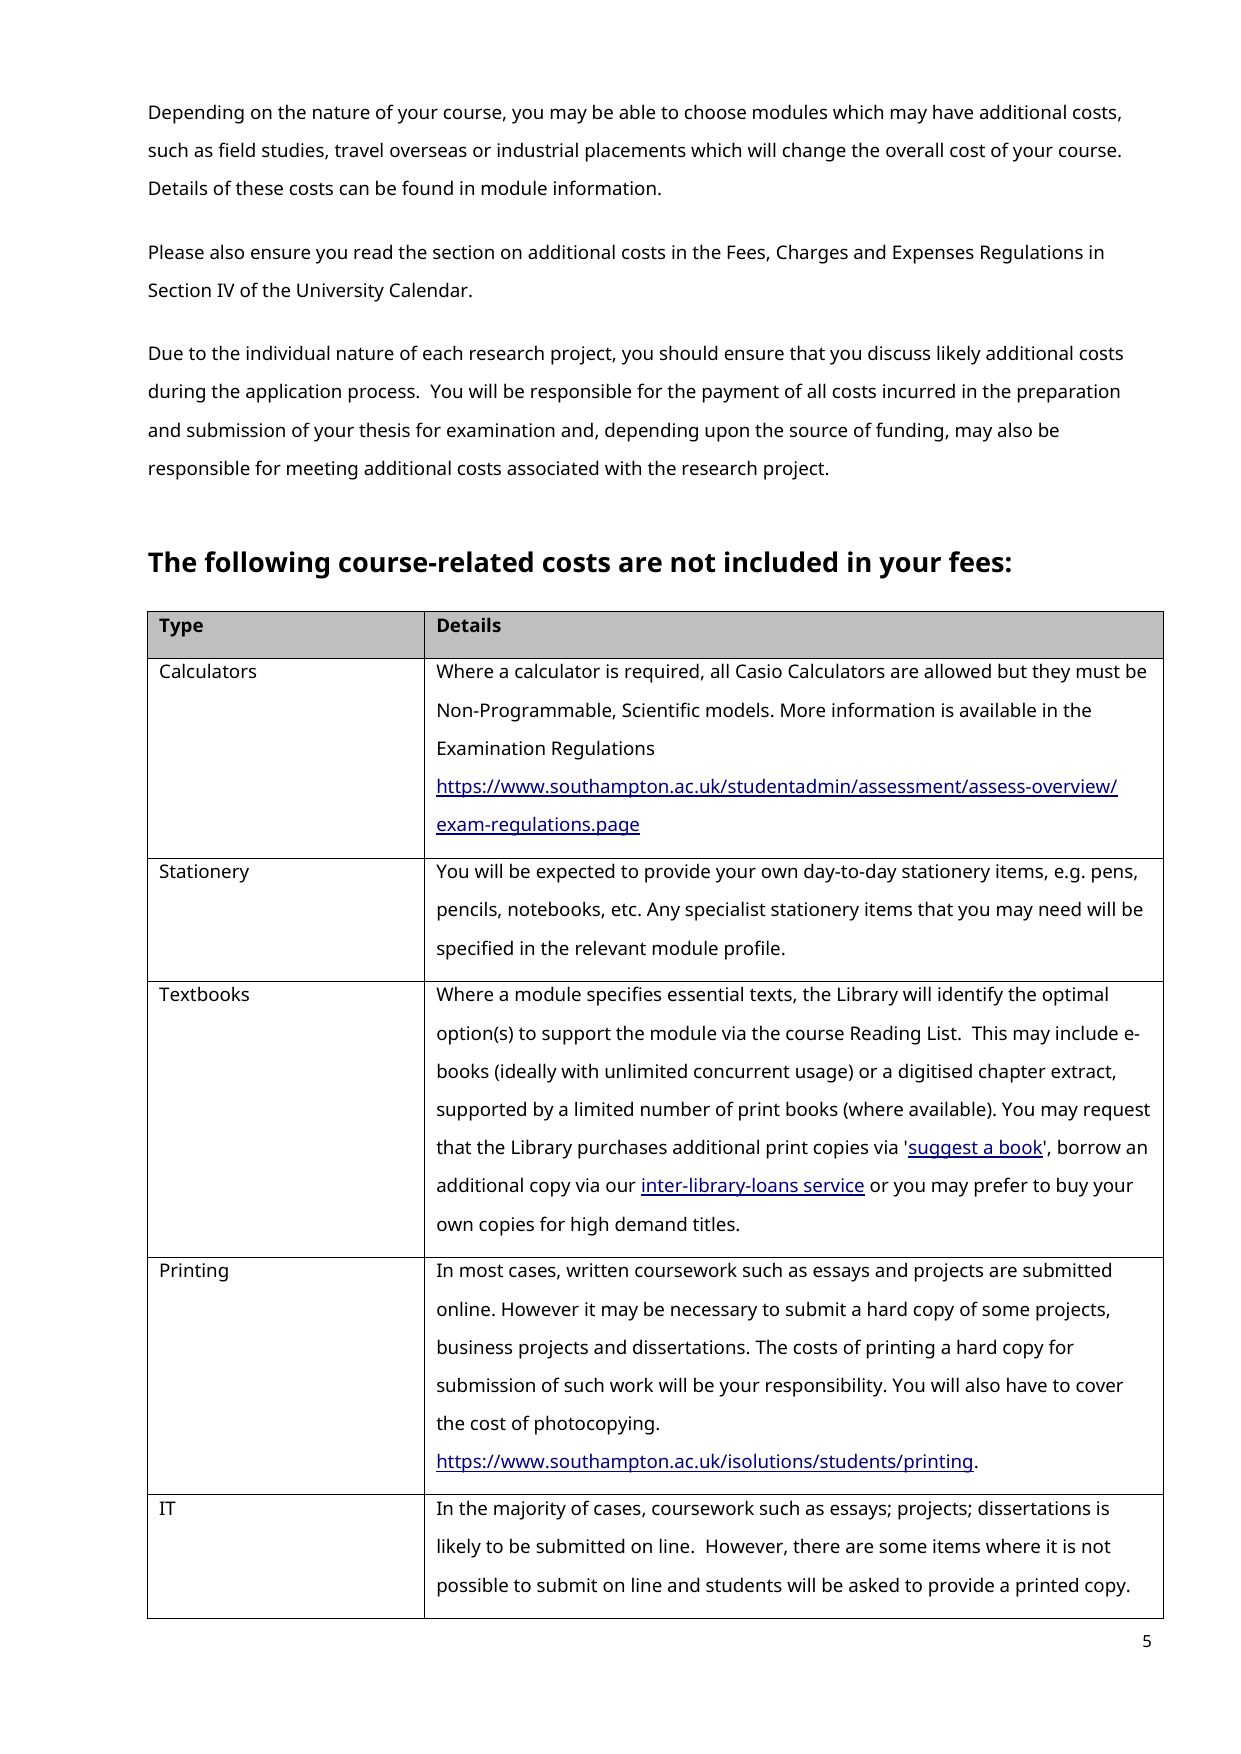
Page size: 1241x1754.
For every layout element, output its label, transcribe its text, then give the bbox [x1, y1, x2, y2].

text Depending on the nature of your course, you may be able to choose modules which may have additional costs, such as field studies, travel overseas or industrial placements which will change the overall cost of your course. Details of these costs can be found in module information. [148, 99, 1152, 201]
text Please also ensure you read the section on additional costs in the Fees, Charges and Expenses Regulations in Section IV of the University Calendar. [148, 239, 1152, 303]
table_cell Where a module specifies essential texts, the Library will identify the optimal option(s) to support the module via the course Reading List. This may include e-books (ideally with unlimited concurrent usage) or a digitised chapter extract, supported by a limited number of print books (where available). You may request that the Library purchases additional print copies via 'suggest a book', borrow an additional copy via our inter-library-loans service or you may prefer to buy your own copies for high demand titles. [425, 982, 1163, 1257]
table_cell Where a calculator is required, all Casio Calculators are allowed but they must be Non-Programmable, Scientific models. More information is available in the Examination Regulations https://www.southampton.ac.uk/studentadmin/assessment/assess-overview/exam-regulations.page [425, 659, 1163, 857]
table_cell In most cases, written coursework such as essays and projects are submitted online. However it may be necessary to submit a hard copy of some projects, business projects and dissertations. The costs of printing a hard copy for submission of such work will be your responsibility. You will also have to cover the cost of photocopying. https://www.southampton.ac.uk/isolutions/students/printing. [425, 1258, 1163, 1494]
text Due to the individual nature of each research project, you should ensure that you discuss likely additional costs during the application process. You will be responsible for the payment of all costs incurred in the preparation and submission of your thesis for examination and, depending upon the source of funding, may also be responsible for meeting additional costs associated with the research project. [148, 340, 1152, 481]
table_cell IT [148, 1495, 424, 1617]
table_cell Textbooks [148, 982, 424, 1257]
table_header Type [148, 612, 424, 658]
table_cell Stationery [148, 859, 424, 981]
table_header Details [425, 612, 1163, 658]
table_cell You will be expected to provide your own day-to-day stationery items, e.g. pens, pencils, notebooks, etc. Any specialist stationery items that you may need will be specified in the relevant module profile. [425, 859, 1163, 981]
table_cell Printing [148, 1258, 424, 1494]
subtitle The following course-related costs are not included in your fees: [148, 543, 1152, 580]
table_cell Calculators [148, 659, 424, 857]
table_cell In the majority of cases, coursework such as essays; projects; dissertations is likely to be submitted on line. However, there are some items where it is not possible to submit on line and students will be asked to provide a printed copy. [425, 1495, 1163, 1617]
